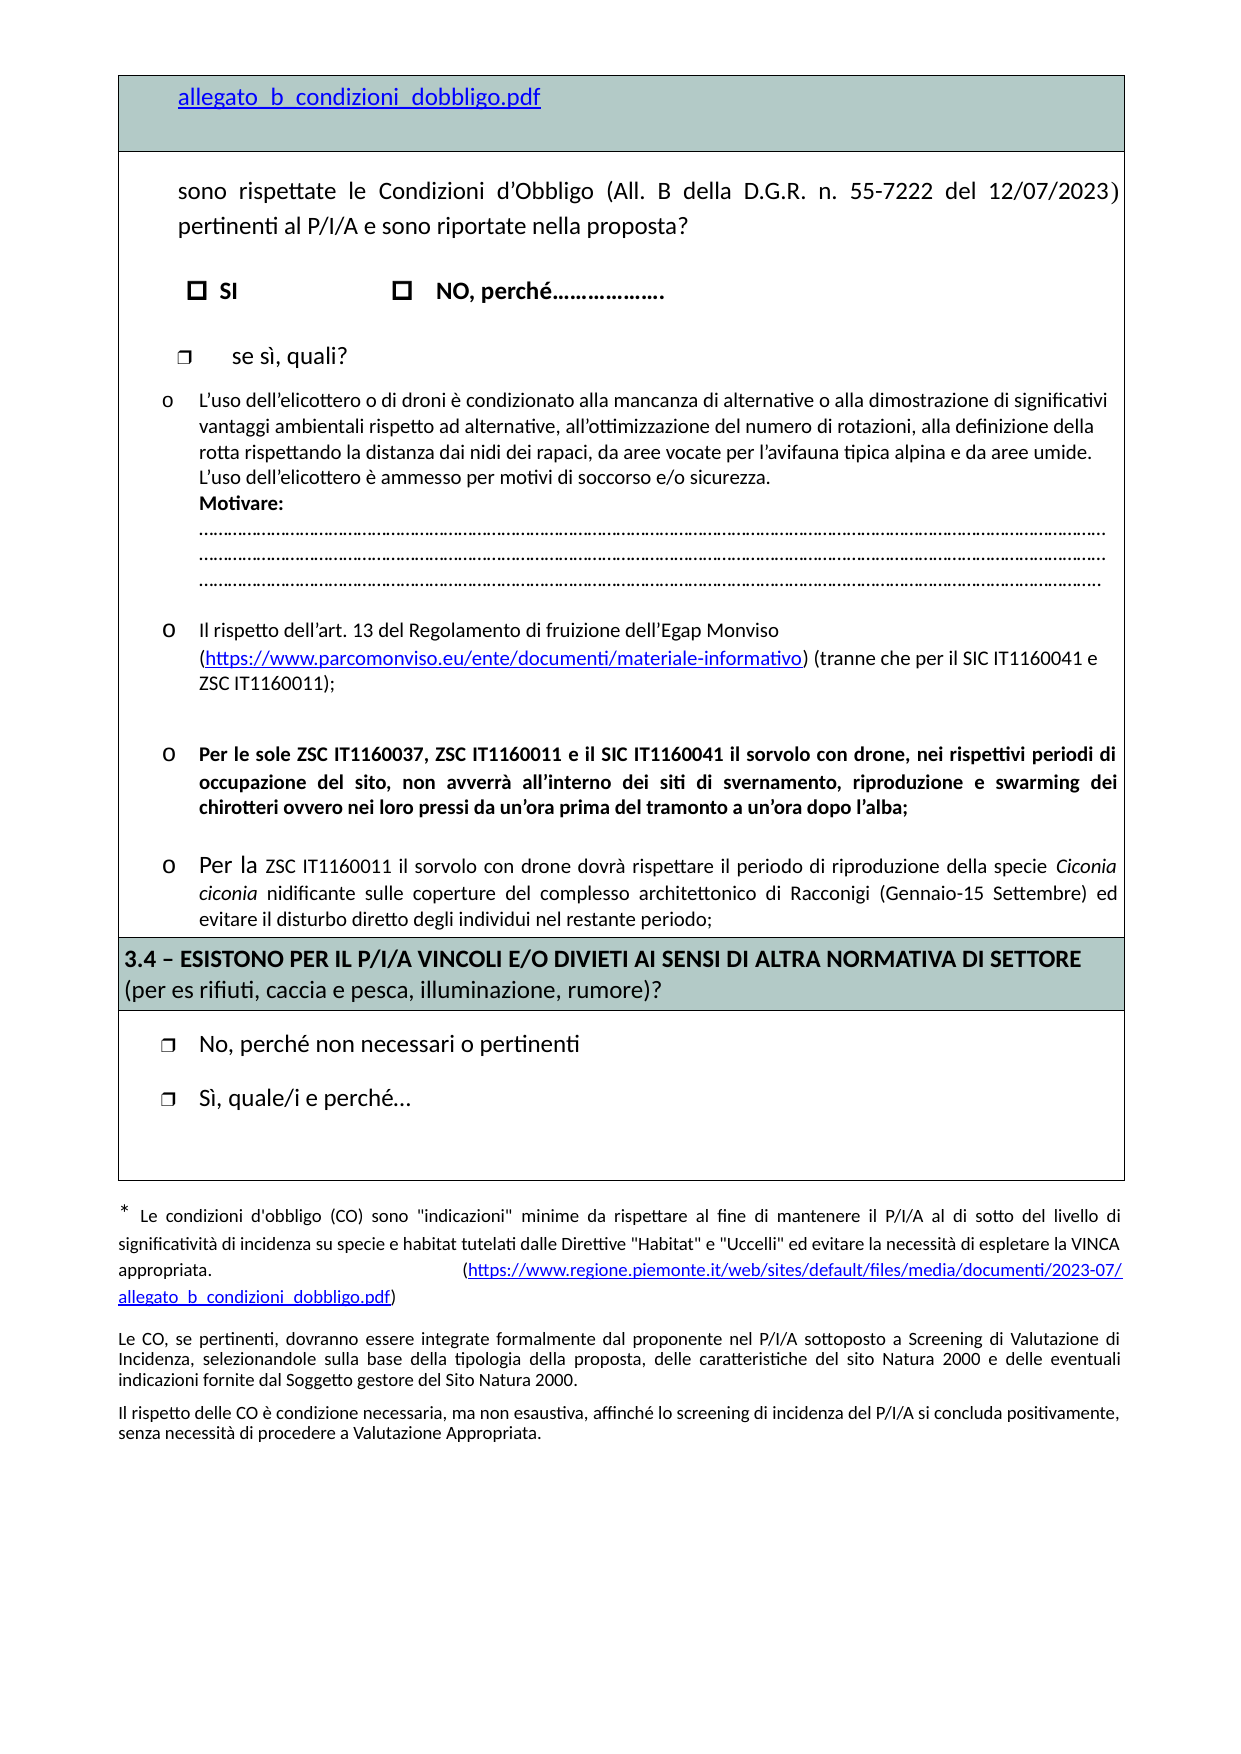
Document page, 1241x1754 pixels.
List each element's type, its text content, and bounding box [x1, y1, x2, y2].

table_cell 3.4 – ESISTONO PER IL P/I/A VINCOLI E/O DIVIETI AI SENSI DI ALTRA NORMATIVA DI SETTORE (per es rifiuti, caccia e pesca, illuminazione, rumore)? [119, 938, 1124, 1010]
table_header allegato_b_condizioni_dobbligo.pdf [119, 76, 1124, 151]
table_cell No, perché non necessari o pertinenti Sì, quale/i e perché… [119, 1011, 1124, 1179]
text Le CO, se pertinenti, dovranno essere integrate formalmente dal proponente nel P/I/A sottoposto a Screening di Valutazione di Incidenza, selezionandole sulla base della tipologia della proposta, delle caratteristiche del sito Natura 2000 e delle eventuali indicazioni fornite dal Soggetto gestore del Sito Natura 2000. [118, 1329, 1122, 1391]
table_cell sono rispettate le Condizioni d’Obbligo (All. B della D.G.R. n. 55-7222 del 12/07/2023) pertinenti al P/I/A e sono riportate nella proposta?  SI  NO, perché………………. se sì, quali? L’uso dell’elicottero o di droni è condizionato alla mancanza di alternative o alla dimostrazione di significativi vantaggi ambientali rispetto ad alternative, all’ottimizzazione del numero di rotazioni, alla definizione della rotta rispettando la distanza dai nidi dei rapaci, da aree vocate per l’avifauna tipica alpina e da aree umide. L’uso dell’elicottero è ammesso per motivi di soccorso e/o sicurezza. Motivare: …………………………………………………………………………………………………………………………………………………………………………………………………………………………………………………………………………………………………………………………………………………………………………………………………………………………………………………………………………………………………………………….. Il rispetto dell’art. 13 del Regolamento di fruizione dell’Egap Monviso (https://www.parcomonviso.eu/ente/documenti/materiale-informativo) (tranne che per il SIC IT1160041 e ZSC IT1160011); Per le sole ZSC IT1160037, ZSC IT1160011 e il SIC IT1160041 il sorvolo con drone, nei rispettivi periodi di occupazione del sito, non avverrà all’interno dei siti di svernamento, riproduzione e swarming dei chirotteri ovvero nei loro pressi da un’ora prima del tramonto a un’ora dopo l’alba; Per la ZSC IT1160011 il sorvolo con drone dovrà rispettare il periodo di riproduzione della specie Ciconia ciconia nidificante sulle coperture del complesso architettonico di Racconigi (Gennaio-15 Settembre) ed evitare il disturbo diretto degli individui nel restante periodo; [119, 152, 1124, 937]
text * Le condizioni d'obbligo (CO) sono "indicazioni" minime da rispettare al fine di mantenere il P/I/A al di sotto del livello di significatività di incidenza su specie e habitat tutelati dalle Direttive "Habitat" e "Uccelli" ed evitare la necessità di espletare la VINCA appropriata. (https://www.regione.piemonte.it/web/sites/default/files/media/documenti/2023-07/allegato_b_condizioni_dobbligo.pdf) [118, 1198, 1122, 1308]
text Il rispetto delle CO è condizione necessaria, ma non esaustiva, affinché lo screening di incidenza del P/I/A si concluda positivamente, senza necessità di procedere a Valutazione Appropriata. [118, 1403, 1122, 1444]
